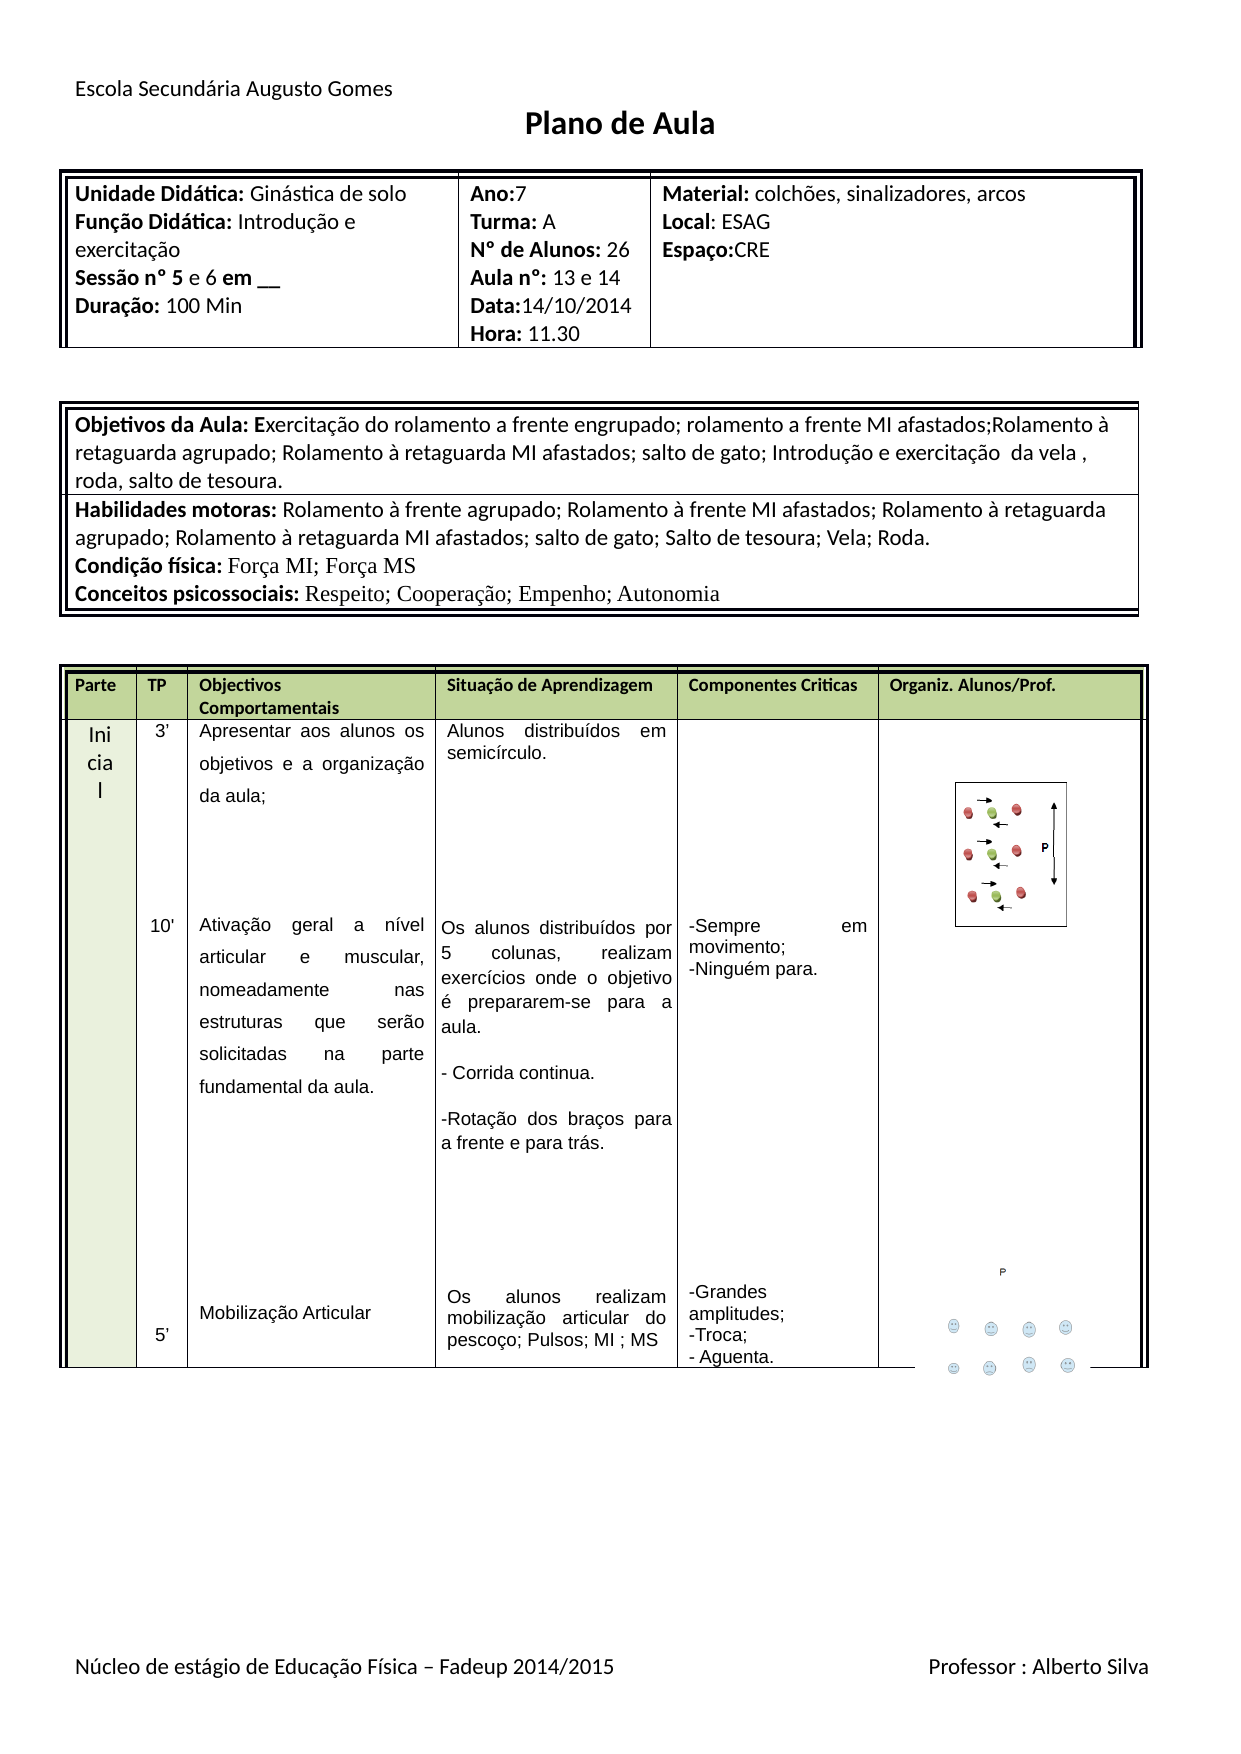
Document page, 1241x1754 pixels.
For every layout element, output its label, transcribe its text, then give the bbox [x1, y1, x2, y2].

table_header Objectivos Comportamentais [188, 674, 435, 719]
table_cell -Sempre em movimento; -Ninguém para. -Grandes amplitudes; -Troca; - Aguenta. [678, 720, 878, 1367]
table_cell Inicial [68, 720, 136, 1367]
table_header Ano:7 Turma: A Nº de Alunos: 26 Aula nº: 13 e 14 Data:14/10/2014 Hora: 11.30 [459, 179, 650, 347]
table_header Unidade Didática: Ginástica de solo Função Didática: Introdução e exercitação Sessão nº 5 e 6 em __ Duração: 100 Min [64, 173, 458, 347]
table_cell Alunos distribuídos em semicírculo. Os alunos distribuídos por 5 colunas, realizam exercícios onde o objetivo é prepararem-se para a aula. - Corrida continua. -Rotação dos braços para a frente e para trás. Os alunos realizam mobilização articular do pescoço; Pulsos; MI ; MS [436, 720, 677, 1367]
table_header Componentes Criticas [678, 674, 878, 719]
table_header Situação de Aprendizagem [436, 674, 677, 719]
table_header Material: colchões, sinalizadores, arcos Local: ESAG Espaço:CRE [651, 173, 1138, 347]
table_cell [879, 720, 1140, 1367]
table_header Organiz. Alunos/Prof. [879, 667, 1144, 719]
table_cell Apresentar aos alunos os objetivos e a organização da aula; Ativação geral a nível articular e muscular, nomeadamente nas estruturas que serão solicitadas na parte fundamental da aula. Mobilização Articular [188, 720, 435, 1367]
table_header TP [137, 674, 187, 719]
table_header Parte [64, 667, 136, 719]
table_cell Habilidades motoras: Rolamento à frente agrupado; Rolamento à frente MI afastados; Rolamento à retaguarda agrupado; Rolamento à retaguarda MI afastados; salto de gato; Salto de tesoura; Vela; Roda. Condição física: Força MI; Força MS Conceitos psicossociais: Respeito; Cooperação; Empenho; Autonomia [68, 495, 1138, 607]
table_header Objetivos da Aula: Exercitação do rolamento a frente engrupado; rolamento a frente MI afastados;Rolamento à retaguarda agrupado; Rolamento à retaguarda MI afastados; salto de gato; Introdução e exercitação da vela , roda, salto de tesoura. [64, 404, 1138, 494]
table_cell 3’ 10' 5’ [137, 720, 187, 1367]
text Plano de Aula [75, 102, 1165, 142]
